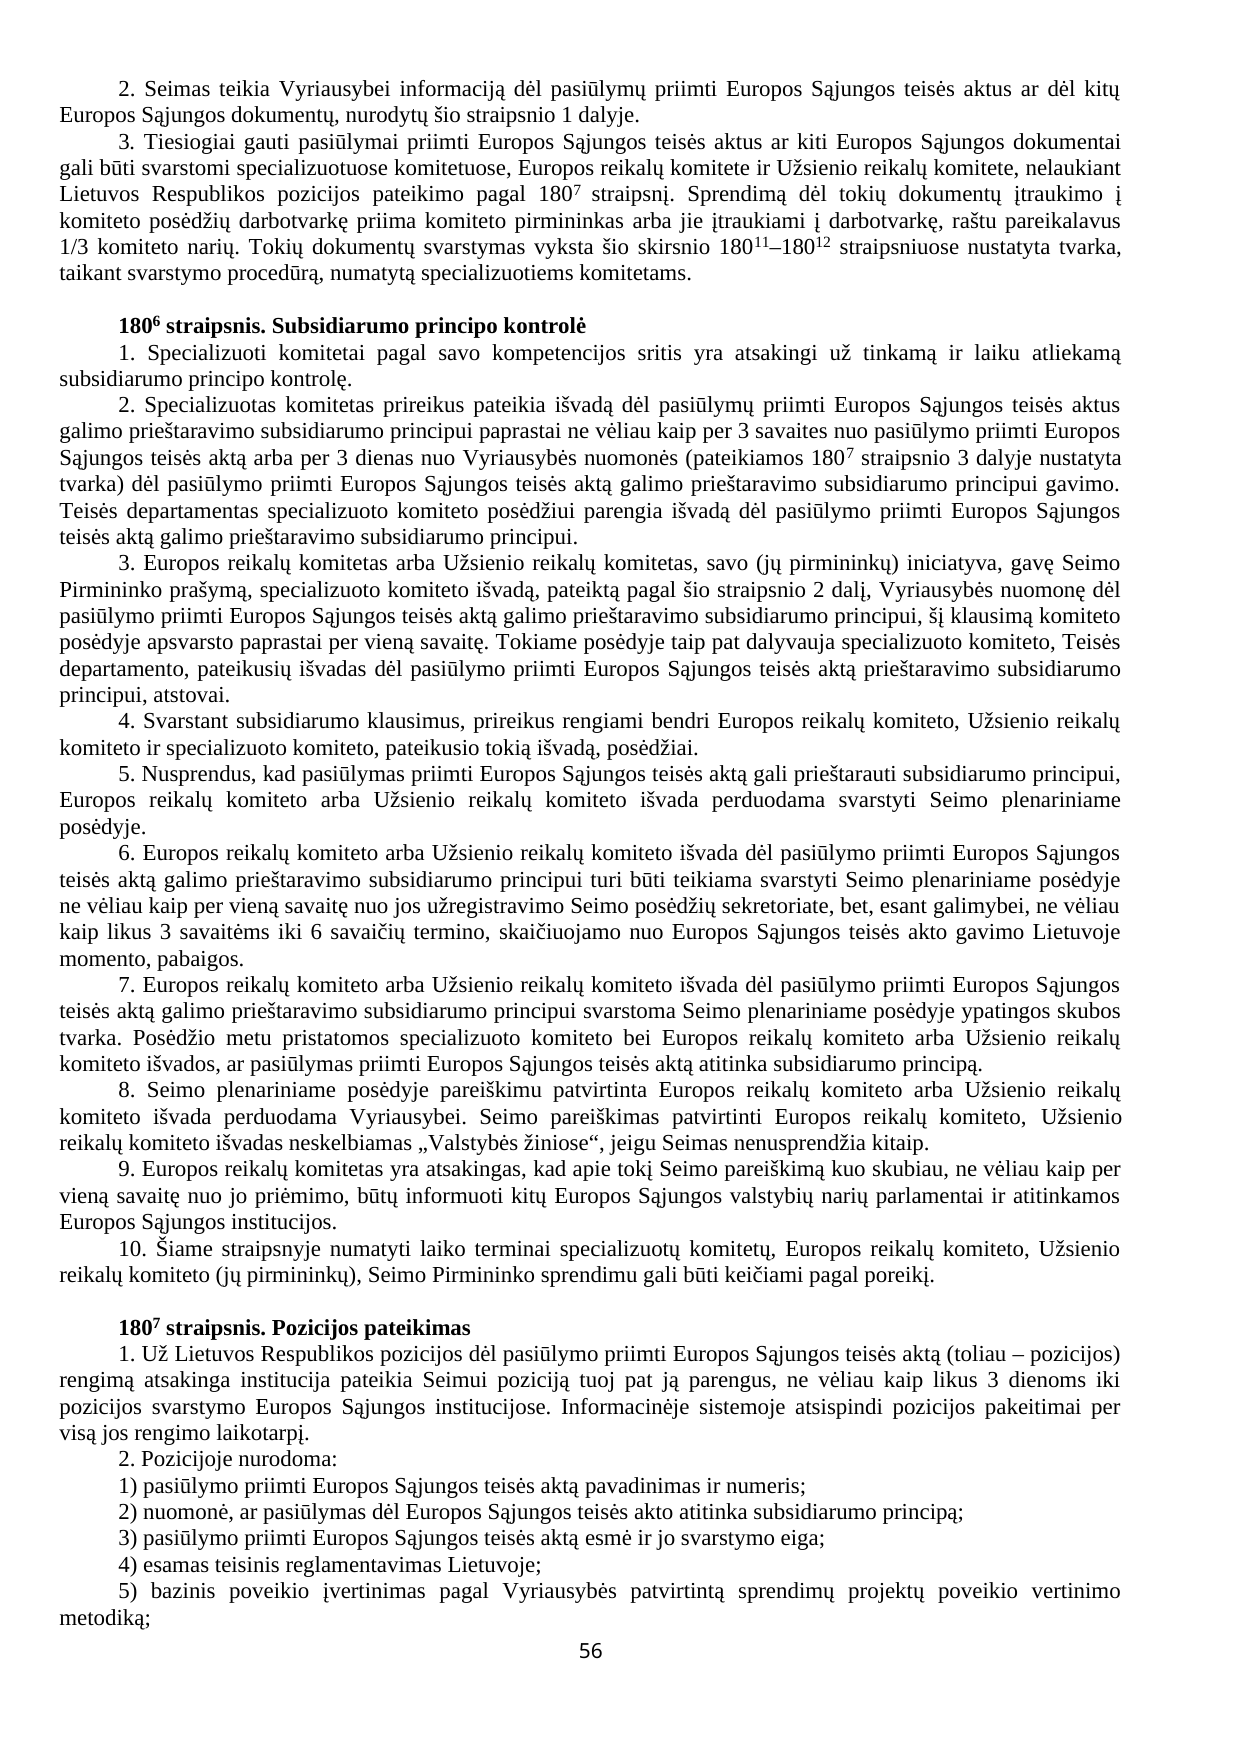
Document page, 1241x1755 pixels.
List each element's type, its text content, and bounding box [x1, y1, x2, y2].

text 10. Šiame straipsnyje numatyti laiko terminai specializuotų komitetų, Europos reikalų komiteto, Užsienio reikalų komiteto (jų pirmininkų), Seimo Pirmininko sprendimu gali būti keičiami pagal poreikį. [59, 1234, 1122, 1287]
text 6. Europos reikalų komiteto arba Užsienio reikalų komiteto išvada dėl pasiūlymo priimti Europos Sąjungos teisės aktą galimo prieštaravimo subsidiarumo principui turi būti teikiama svarstyti Seimo plenariniame posėdyje ne vėliau kaip per vieną savaitę nuo jos užregistravimo Seimo posėdžių sekretoriate, bet, esant galimybei, ne vėliau kaip likus 3 savaitėms iki 6 savaičių termino, skaičiuojamo nuo Europos Sąjungos teisės akto gavimo Lietuvoje momento, pabaigos. [59, 839, 1122, 971]
text 2. Pozicijoje nurodoma: [59, 1445, 1122, 1472]
text 2. Specializuotas komitetas prireikus pateikia išvadą dėl pasiūlymų priimti Europos Sąjungos teisės aktus galimo prieštaravimo subsidiarumo principui paprastai ne vėliau kaip per 3 savaites nuo pasiūlymo priimti Europos Sąjungos teisės aktą arba per 3 dienas nuo Vyriausybės nuomonės (pateikiamos 1807 straipsnio 3 dalyje nustatyta tvarka) dėl pasiūlymo priimti Europos Sąjungos teisės aktą galimo prieštaravimo subsidiarumo principui gavimo. Teisės departamentas specializuoto komiteto posėdžiui parengia išvadą dėl pasiūlymo priimti Europos Sąjungos teisės aktą galimo prieštaravimo subsidiarumo principui. [59, 391, 1122, 549]
text 3) pasiūlymo priimti Europos Sąjungos teisės aktą esmė ir jo svarstymo eiga; [59, 1524, 1122, 1551]
text 1. Už Lietuvos Respublikos pozicijos dėl pasiūlymo priimti Europos Sąjungos teisės aktą (toliau – pozicijos) rengimą atsakinga institucija pateikia Seimui poziciją tuoj pat ją parengus, ne vėliau kaip likus 3 dienoms iki pozicijos svarstymo Europos Sąjungos institucijose. Informacinėje sistemoje atsispindi pozicijos pakeitimai per visą jos rengimo laikotarpį. [59, 1340, 1122, 1445]
text 1. Specializuoti komitetai pagal savo kompetencijos sritis yra atsakingi už tinkamą ir laiku atliekamą subsidiarumo principo kontrolę. [59, 338, 1122, 391]
text 9. Europos reikalų komitetas yra atsakingas, kad apie tokį Seimo pareiškimą kuo skubiau, ne vėliau kaip per vieną savaitę nuo jo priėmimo, būtų informuoti kitų Europos Sąjungos valstybių narių parlamentai ir atitinkamos Europos Sąjungos institucijos. [59, 1156, 1122, 1234]
text 1807 straipsnis. Pozicijos pateikimas [59, 1314, 1122, 1340]
text 4) esamas teisinis reglamentavimas Lietuvoje; [59, 1551, 1122, 1577]
text 5. Nusprendus, kad pasiūlymas priimti Europos Sąjungos teisės aktą gali prieštarauti subsidiarumo principui, Europos reikalų komiteto arba Užsienio reikalų komiteto išvada perduodama svarstyti Seimo plenariniame posėdyje. [59, 760, 1122, 839]
text 8. Seimo plenariniame posėdyje pareiškimu patvirtinta Europos reikalų komiteto arba Užsienio reikalų komiteto išvada perduodama Vyriausybei. Seimo pareiškimas patvirtinti Europos reikalų komiteto, Užsienio reikalų komiteto išvadas neskelbiamas „Valstybės žiniose“, jeigu Seimas nenusprendžia kitaip. [59, 1076, 1122, 1156]
text 3. Europos reikalų komitetas arba Užsienio reikalų komitetas, savo (jų pirmininkų) iniciatyva, gavę Seimo Pirmininko prašymą, specializuoto komiteto išvadą, pateiktą pagal šio straipsnio 2 dalį, Vyriausybės nuomonę dėl pasiūlymo priimti Europos Sąjungos teisės aktą galimo prieštaravimo subsidiarumo principui, šį klausimą komiteto posėdyje apsvarsto paprastai per vieną savaitę. Tokiame posėdyje taip pat dalyvauja specializuoto komiteto, Teisės departamento, pateikusių išvadas dėl pasiūlymo priimti Europos Sąjungos teisės aktą prieštaravimo subsidiarumo principui, atstovai. [59, 549, 1122, 707]
text 3. Tiesiogiai gauti pasiūlymai priimti Europos Sąjungos teisės aktus ar kiti Europos Sąjungos dokumentai gali būti svarstomi specializuotuose komitetuose, Europos reikalų komitete ir Užsienio reikalų komitete, nelaukiant Lietuvos Respublikos pozicijos pateikimo pagal 1807 straipsnį. Sprendimą dėl tokių dokumentų įtraukimo į komiteto posėdžių darbotvarkę priima komiteto pirmininkas arba jie įtraukiami į darbotvarkę, raštu pareikalavus 1/3 komiteto narių. Tokių dokumentų svarstymas vyksta šio skirsnio 18011–18012 straipsniuose nustatyta tvarka, taikant svarstymo procedūrą, numatytą specializuotiems komitetams. [59, 128, 1122, 286]
text 4. Svarstant subsidiarumo klausimus, prireikus rengiami bendri Europos reikalų komiteto, Užsienio reikalų komiteto ir specializuoto komiteto, pateikusio tokią išvadą, posėdžiai. [59, 707, 1122, 760]
text 1) pasiūlymo priimti Europos Sąjungos teisės aktą pavadinimas ir numeris; [59, 1472, 1122, 1498]
text 5) bazinis poveikio įvertinimas pagal Vyriausybės patvirtintą sprendimų projektų poveikio vertinimo metodiką; [59, 1577, 1122, 1630]
text 2. Seimas teikia Vyriausybei informaciją dėl pasiūlymų priimti Europos Sąjungos teisės aktus ar dėl kitų Europos Sąjungos dokumentų, nurodytų šio straipsnio 1 dalyje. [59, 75, 1122, 128]
text 7. Europos reikalų komiteto arba Užsienio reikalų komiteto išvada dėl pasiūlymo priimti Europos Sąjungos teisės aktą galimo prieštaravimo subsidiarumo principui svarstoma Seimo plenariniame posėdyje ypatingos skubos tvarka. Posėdžio metu pristatomos specializuoto komiteto bei Europos reikalų komiteto arba Užsienio reikalų komiteto išvados, ar pasiūlymas priimti Europos Sąjungos teisės aktą atitinka subsidiarumo principą. [59, 971, 1122, 1076]
text 2) nuomonė, ar pasiūlymas dėl Europos Sąjungos teisės akto atitinka subsidiarumo principą; [59, 1498, 1122, 1524]
subtitle 1806 straipsnis. Subsidiarumo principo kontrolė [59, 312, 1122, 338]
